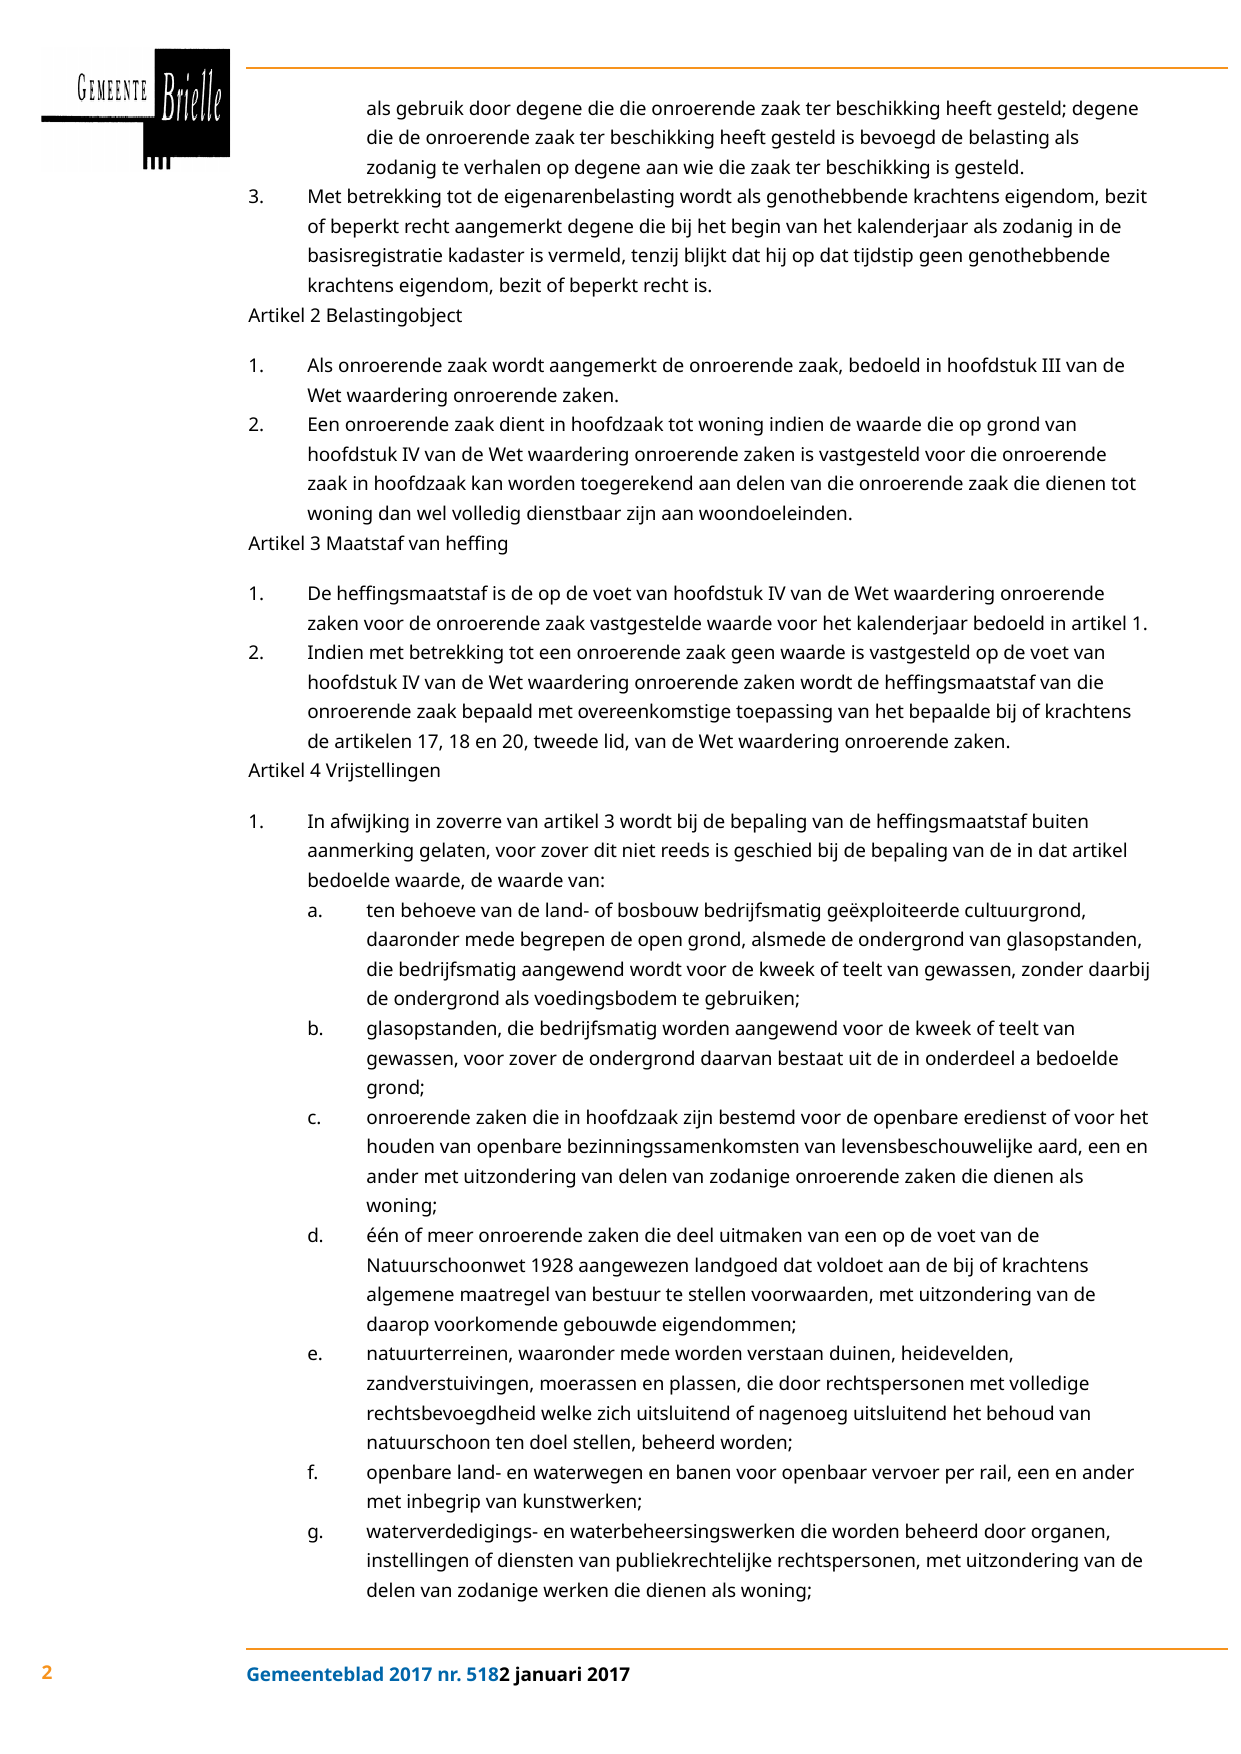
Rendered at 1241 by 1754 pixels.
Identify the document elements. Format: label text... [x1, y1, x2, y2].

list In afwijking in zoverre van artikel 3 wordt bij de bepaling van de heffingsmaatstaf buiten aanmerking gelaten, voor zover dit niet reeds is geschied bij de bepaling van de in dat artikel bedoelde waarde, de waarde van: [248, 808, 1152, 893]
list Met betrekking tot de eigenarenbelasting wordt als genothebbende krachtens eigendom, bezit of beperkt recht aangemerkt degene die bij het begin van het kalenderjaar als zodanig in de basisregistratie kadaster is vermeld, tenzij blijkt dat hij op dat tijdstip geen genothebbende krachtens eigendom, bezit of beperkt recht is. [248, 183, 1152, 298]
picture [41, 47, 231, 172]
list als gebruik door degene die die onroerende zaak ter beschikking heeft gesteld; degene die de onroerende zaak ter beschikking heeft gesteld is bevoegd de belasting als zodanig te verhalen op degene aan wie die zaak ter beschikking is gesteld. [307, 95, 1152, 180]
list natuurterreinen, waaronder mede worden verstaan duinen, heidevelden, zandverstuivingen, moerassen en plassen, die door rechtspersonen met volledige rechtsbevoegdheid welke zich uitsluitend of nagenoeg uitsluitend het behoud van natuurschoon ten doel stellen, beheerd worden; [307, 1341, 1152, 1455]
list Als onroerende zaak wordt aangemerkt de onroerende zaak, bedoeld in hoofdstuk III van de Wet waardering onroerende zaken. [248, 352, 1152, 408]
list openbare land- en waterwegen en banen voor openbaar vervoer per rail, een en ander met inbegrip van kunstwerken; [307, 1459, 1152, 1514]
list glasopstanden, die bedrijfsmatig worden aangewend voor de kweek of teelt van gewassen, voor zover de ondergrond daarvan bestaat uit de in onderdeel a bedoelde grond; [307, 1015, 1152, 1100]
list Een onroerende zaak dient in hoofdzaak tot woning indien de waarde die op grond van hoofdstuk IV van de Wet waardering onroerende zaken is vastgesteld voor die onroerende zaak in hoofdzaak kan worden toegerekend aan delen van die onroerende zaak die dienen tot woning dan wel volledig dienstbaar zijn aan woondoeleinden. [248, 411, 1152, 526]
list De heffingsmaatstaf is de op de voet van hoofdstuk IV van de Wet waardering onroerende zaken voor de onroerende zaak vastgestelde waarde voor het kalenderjaar bedoeld in artikel 1. [248, 580, 1152, 636]
list onroerende zaken die in hoofdzaak zijn bestemd voor de openbare eredienst of voor het houden van openbare bezinningssamenkomsten van levensbeschouwelijke aard, een en ander met uitzondering van delen van zodanige onroerende zaken die dienen als woning; [307, 1104, 1152, 1218]
list ten behoeve van de land- of bosbouw bedrijfsmatig geëxploiteerde cultuurgrond, daaronder mede begrepen de open grond, alsmede de ondergrond van glasopstanden, die bedrijfsmatig aangewend wordt voor de kweek of teelt van gewassen, zonder daarbij de ondergrond als voedingsbodem te gebruiken; [307, 897, 1152, 1011]
text Artikel 4 Vrijstellingen [248, 758, 1152, 783]
list één of meer onroerende zaken die deel uitmaken van een op de voet van de Natuurschoonwet 1928 aangewezen landgoed dat voldoet aan de bij of krachtens algemene maatregel van bestuur te stellen voorwaarden, met uitzondering van de daarop voorkomende gebouwde eigendommen; [307, 1222, 1152, 1337]
text Artikel 2 Belastingobject [248, 302, 1152, 328]
text Artikel 3 Maatstaf van heffing [248, 530, 1152, 556]
list Indien met betrekking tot een onroerende zaak geen waarde is vastgesteld op de voet van hoofdstuk IV van de Wet waardering onroerende zaken wordt de heffingsmaatstaf van die onroerende zaak bepaald met overeenkomstige toepassing van het bepaalde bij of krachtens de artikelen 17, 18 en 20, tweede lid, van de Wet waardering onroerende zaken. [248, 639, 1152, 754]
list waterverdedigings- en waterbeheersingswerken die worden beheerd door organen, instellingen of diensten van publiekrechtelijke rechtspersonen, met uitzondering van de delen van zodanige werken die dienen als woning; [307, 1518, 1152, 1603]
